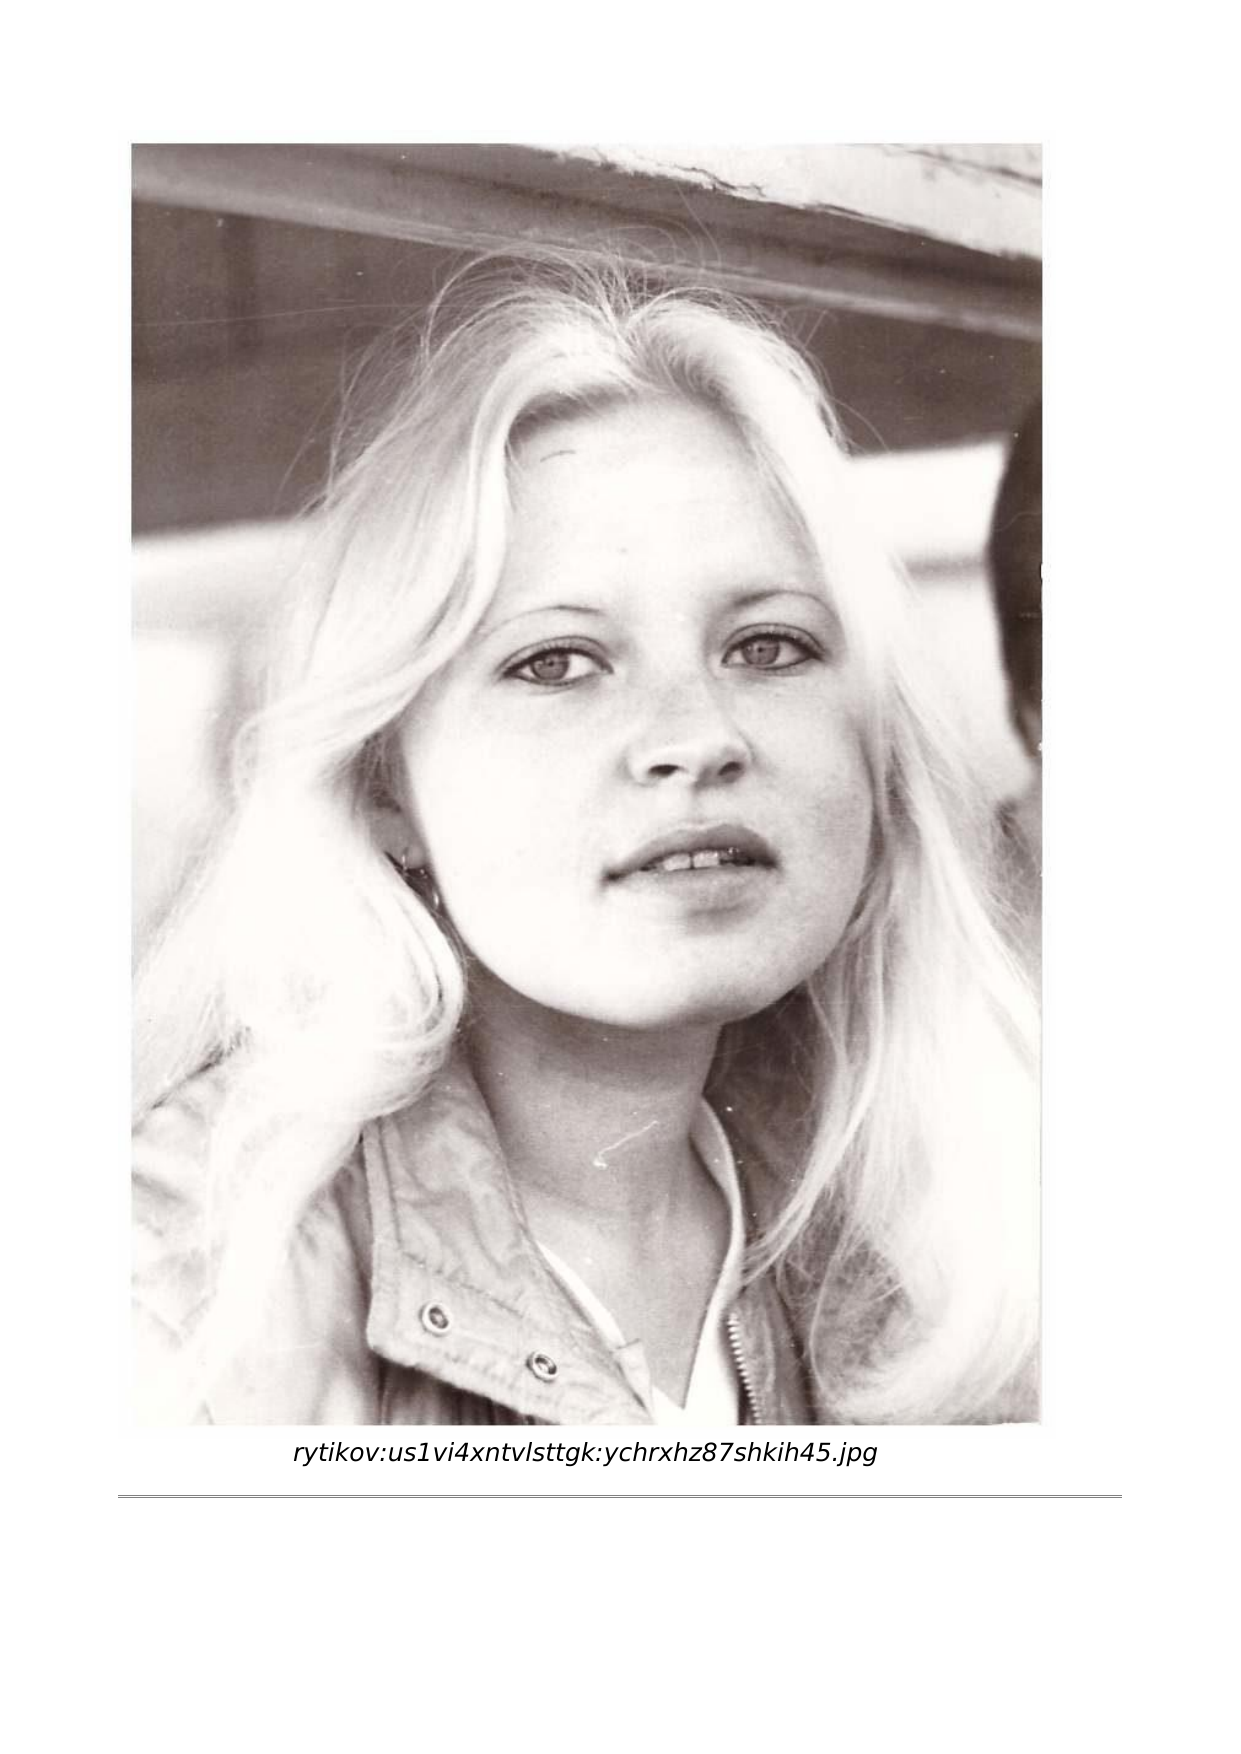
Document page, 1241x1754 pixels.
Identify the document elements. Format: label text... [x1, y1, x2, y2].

picture [118, 130, 1056, 1439]
text rytikov:us1vi4xntvlsttgk:ychrxhz87shkih45.jpg [118, 1439, 1056, 1468]
